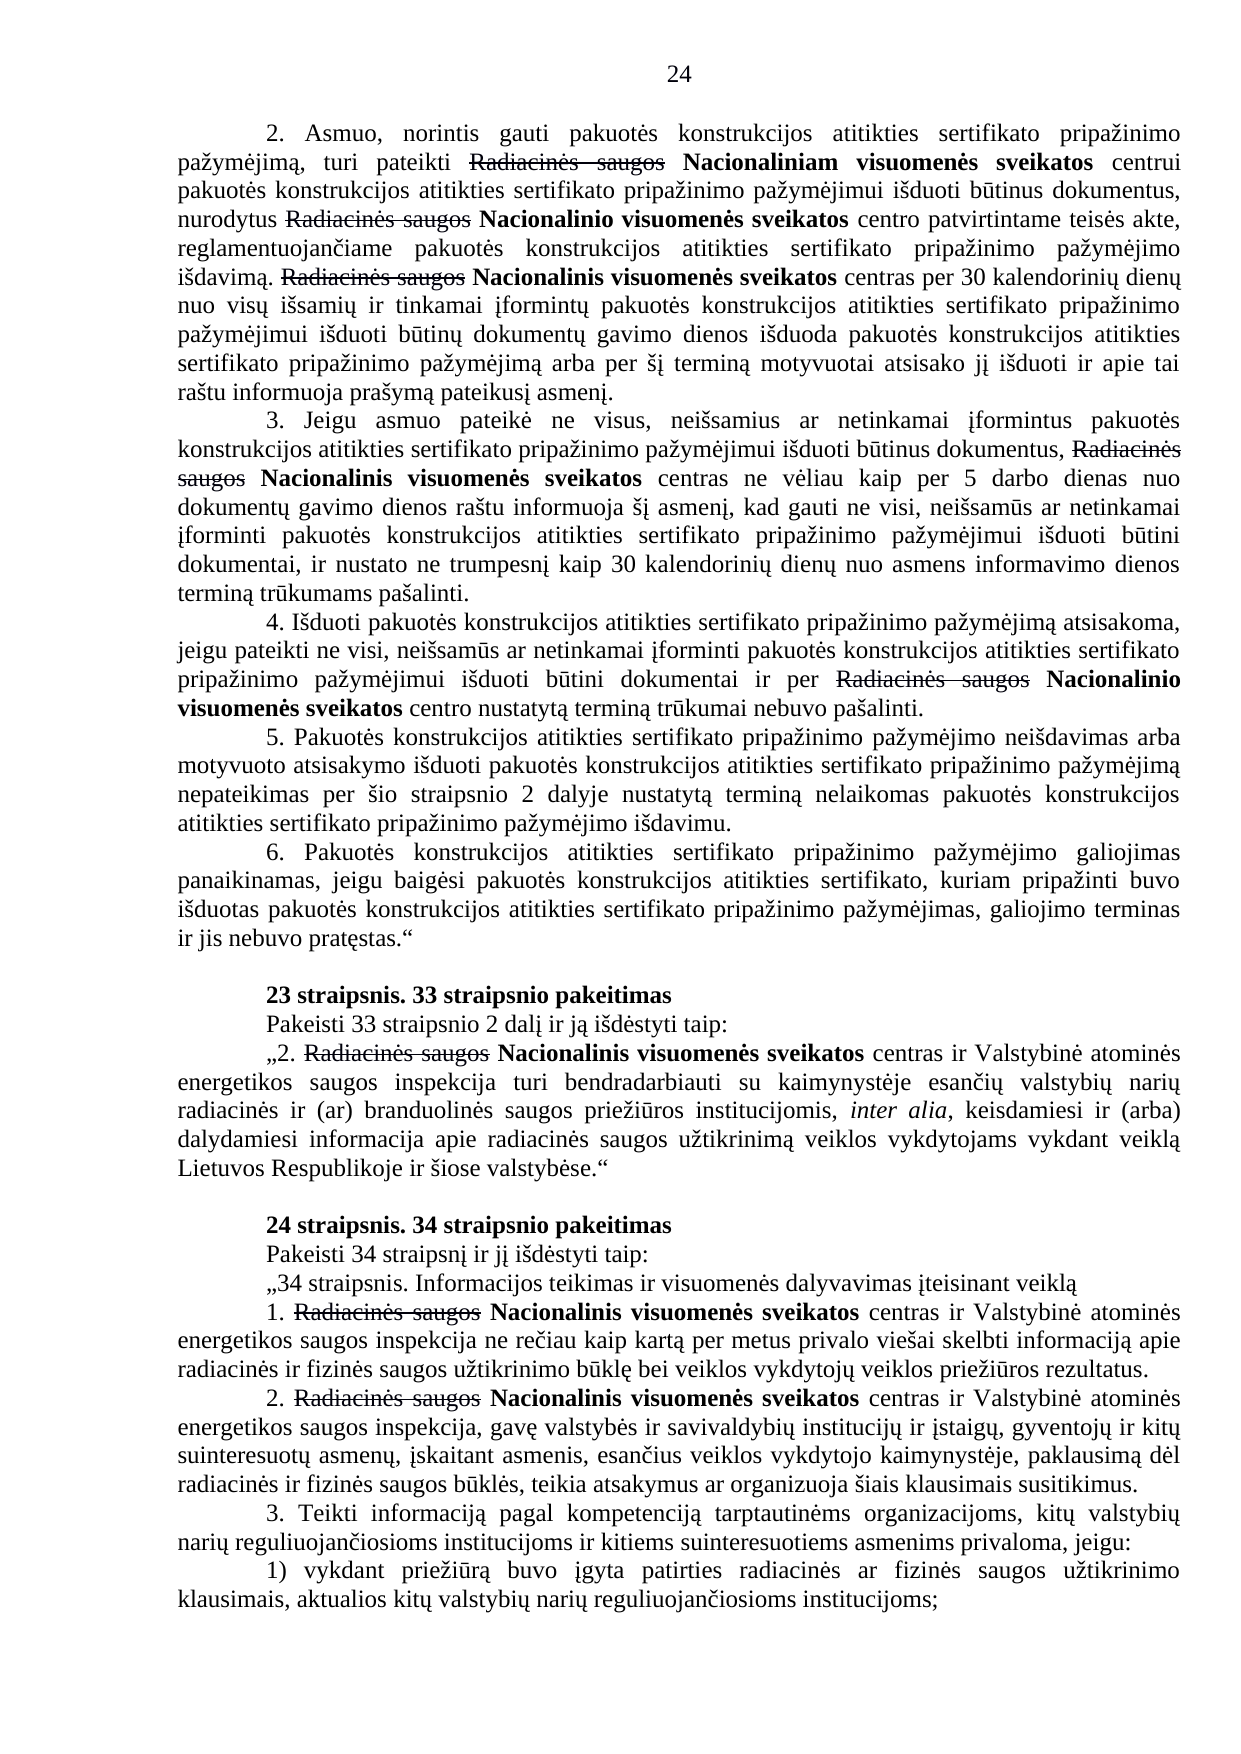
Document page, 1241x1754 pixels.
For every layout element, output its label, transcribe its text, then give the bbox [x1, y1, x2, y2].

text „2. Radiacinės saugos Nacionalinis visuomenės sveikatos centras ir Valstybinė atominės energetikos saugos inspekcija turi bendradarbiauti su kaimynystėje esančių valstybių narių radiacinės ir (ar) branduolinės saugos priežiūros institucijomis, inter alia, keisdamiesi ir (arba) dalydamiesi informacija apie radiacinės saugos užtikrinimą veiklos vykdytojams vykdant veiklą Lietuvos Respublikoje ir šiose valstybėse.“ [177, 1038, 1181, 1182]
text 2. Asmuo, norintis gauti pakuotės konstrukcijos atitikties sertifikato pripažinimo pažymėjimą, turi pateikti Radiacinės saugos Nacionaliniam visuomenės sveikatos centrui pakuotės konstrukcijos atitikties sertifikato pripažinimo pažymėjimui išduoti būtinus dokumentus, nurodytus Radiacinės saugos Nacionalinio visuomenės sveikatos centro patvirtintame teisės akte, reglamentuojančiame pakuotės konstrukcijos atitikties sertifikato pripažinimo pažymėjimo išdavimą. Radiacinės saugos Nacionalinis visuomenės sveikatos centras per 30 kalendorinių dienų nuo visų išsamių ir tinkamai įformintų pakuotės konstrukcijos atitikties sertifikato pripažinimo pažymėjimui išduoti būtinų dokumentų gavimo dienos išduoda pakuotės konstrukcijos atitikties sertifikato pripažinimo pažymėjimą arba per šį terminą motyvuotai atsisako jį išduoti ir apie tai raštu informuoja prašymą pateikusį asmenį. [177, 118, 1181, 406]
text 3. Jeigu asmuo pateikė ne visus, neišsamius ar netinkamai įformintus pakuotės konstrukcijos atitikties sertifikato pripažinimo pažymėjimui išduoti būtinus dokumentus, Radiacinės saugos Nacionalinis visuomenės sveikatos centras ne vėliau kaip per 5 darbo dienas nuo dokumentų gavimo dienos raštu informuoja šį asmenį, kad gauti ne visi, neišsamūs ar netinkamai įforminti pakuotės konstrukcijos atitikties sertifikato pripažinimo pažymėjimui išduoti būtini dokumentai, ir nustato ne trumpesnį kaip 30 kalendorinių dienų nuo asmens informavimo dienos terminą trūkumams pašalinti. [177, 406, 1181, 607]
text „34 straipsnis. Informacijos teikimas ir visuomenės dalyvavimas įteisinant veiklą [177, 1268, 1181, 1297]
text 3. Teikti informaciją pagal kompetenciją tarptautinėms organizacijoms, kitų valstybių narių reguliuojančiosioms institucijoms ir kitiems suinteresuotiems asmenims privaloma, jeigu: [177, 1498, 1181, 1556]
text 23 straipsnis. 33 straipsnio pakeitimas [177, 981, 1181, 1009]
text 1. Radiacinės saugos Nacionalinis visuomenės sveikatos centras ir Valstybinė atominės energetikos saugos inspekcija ne rečiau kaip kartą per metus privalo viešai skelbti informaciją apie radiacinės ir fizinės saugos užtikrinimo būklę bei veiklos vykdytojų veiklos priežiūros rezultatus. [177, 1297, 1181, 1383]
text 5. Pakuotės konstrukcijos atitikties sertifikato pripažinimo pažymėjimo neišdavimas arba motyvuoto atsisakymo išduoti pakuotės konstrukcijos atitikties sertifikato pripažinimo pažymėjimą nepateikimas per šio straipsnio 2 dalyje nustatytą terminą nelaikomas pakuotės konstrukcijos atitikties sertifikato pripažinimo pažymėjimo išdavimu. [177, 722, 1181, 837]
text Pakeisti 33 straipsnio 2 dalį ir ją išdėstyti taip: [177, 1009, 1181, 1038]
text 1) vykdant priežiūrą buvo įgyta patirties radiacinės ar fizinės saugos užtikrinimo klausimais, aktualios kitų valstybių narių reguliuojančiosioms institucijoms; [177, 1556, 1181, 1613]
text 2. Radiacinės saugos Nacionalinis visuomenės sveikatos centras ir Valstybinė atominės energetikos saugos inspekcija, gavę valstybės ir savivaldybių institucijų ir įstaigų, gyventojų ir kitų suinteresuotų asmenų, įskaitant asmenis, esančius veiklos vykdytojo kaimynystėje, paklausimą dėl radiacinės ir fizinės saugos būklės, teikia atsakymus ar organizuoja šiais klausimais susitikimus. [177, 1383, 1181, 1498]
text 4. Išduoti pakuotės konstrukcijos atitikties sertifikato pripažinimo pažymėjimą atsisakoma, jeigu pateikti ne visi, neišsamūs ar netinkamai įforminti pakuotės konstrukcijos atitikties sertifikato pripažinimo pažymėjimui išduoti būtini dokumentai ir per Radiacinės saugos Nacionalinio visuomenės sveikatos centro nustatytą terminą trūkumai nebuvo pašalinti. [177, 607, 1181, 722]
text Pakeisti 34 straipsnį ir jį išdėstyti taip: [177, 1239, 1181, 1268]
text 6. Pakuotės konstrukcijos atitikties sertifikato pripažinimo pažymėjimo galiojimas panaikinamas, jeigu baigėsi pakuotės konstrukcijos atitikties sertifikato, kuriam pripažinti buvo išduotas pakuotės konstrukcijos atitikties sertifikato pripažinimo pažymėjimas, galiojimo terminas ir jis nebuvo pratęstas.“ [177, 837, 1181, 952]
text 24 straipsnis. 34 straipsnio pakeitimas [177, 1211, 1181, 1239]
